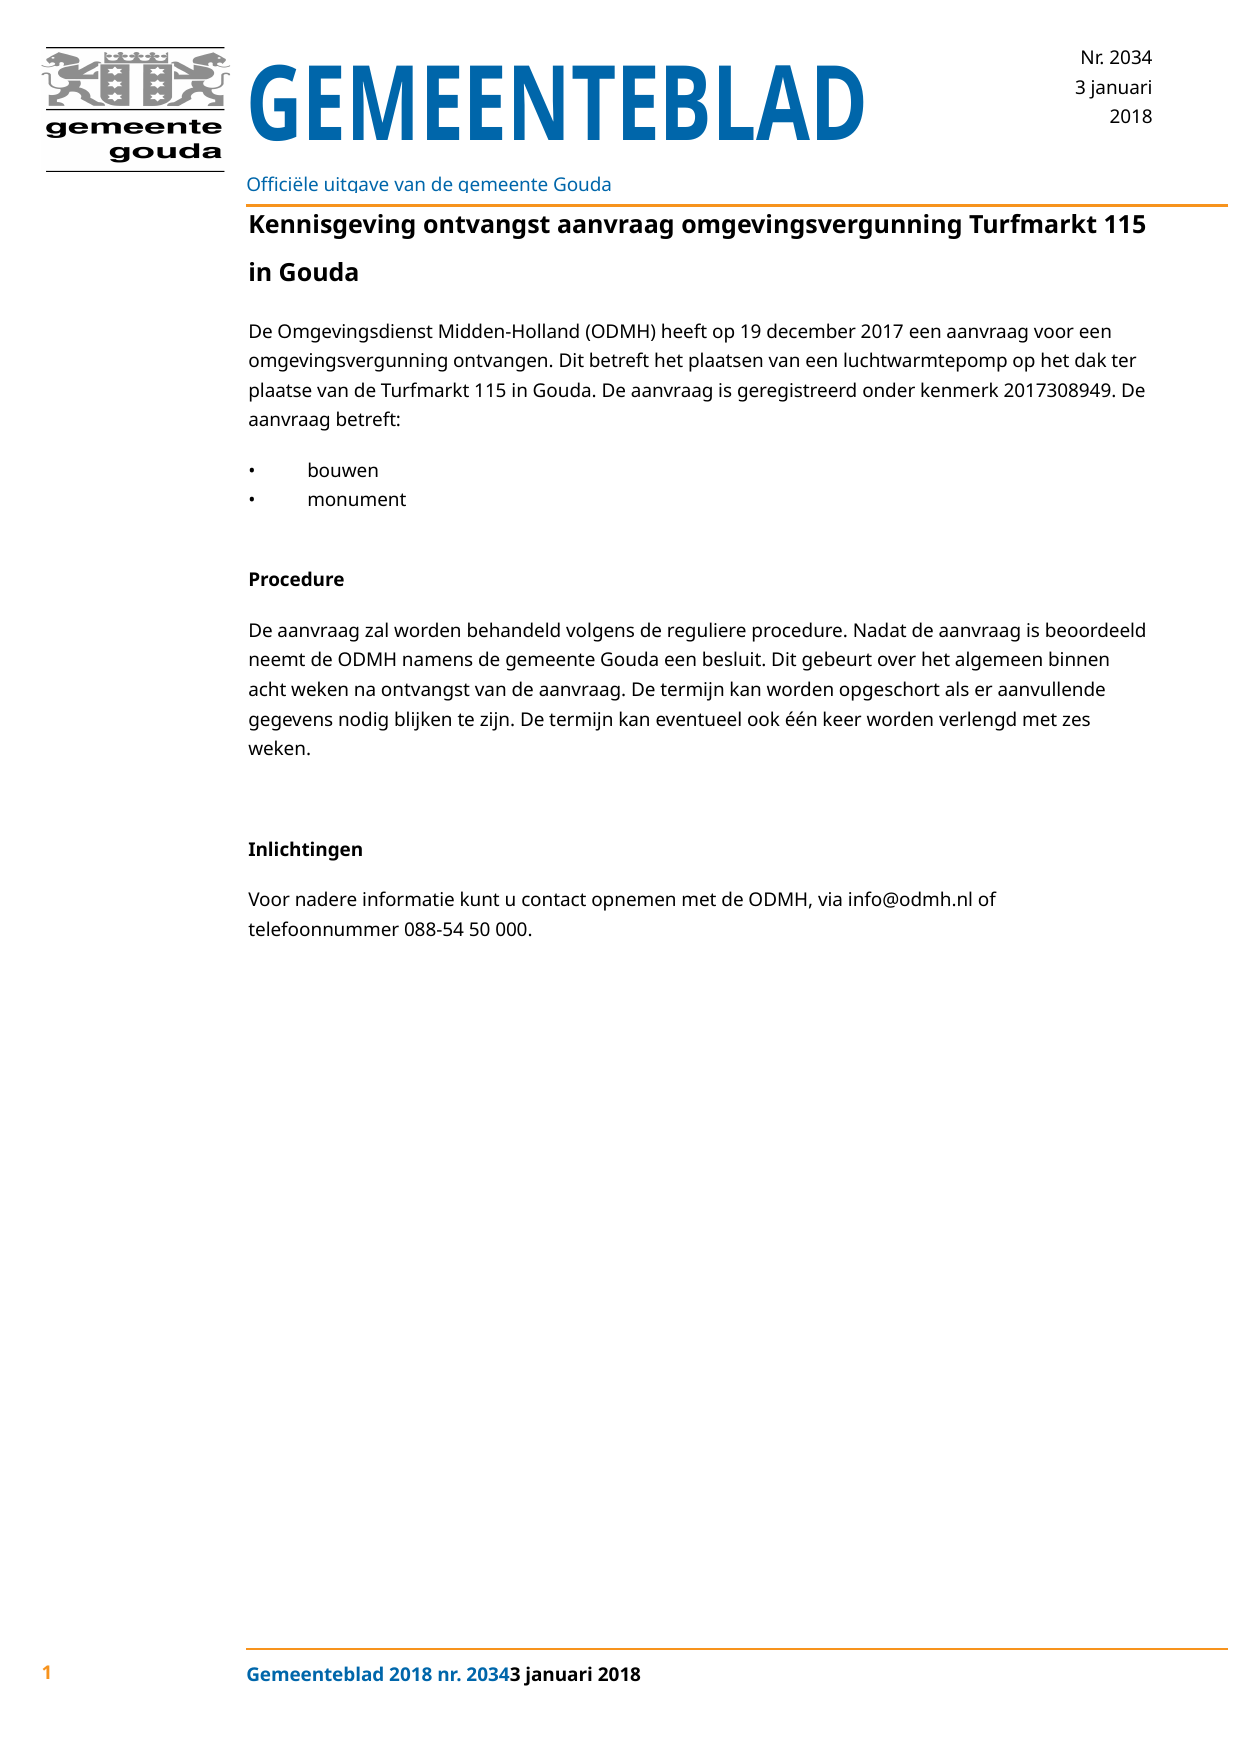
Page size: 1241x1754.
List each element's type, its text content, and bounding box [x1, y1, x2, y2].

list monument [248, 487, 1152, 512]
text Inlichtingen [248, 836, 1152, 862]
text De aanvraag zal worden behandeld volgens de reguliere procedure. Nadat de aanvraag is beoordeeld neemt de ODMH namens de gemeente Gouda een besluit. Dit gebeurt over het algemeen binnen acht weken na ontvangst van de aanvraag. De termijn kan worden opgeschort als er aanvullende gegevens nodig blijken te zijn. De termijn kan eventueel ook één keer worden verlengd met zes weken. [248, 617, 1152, 761]
text Procedure [248, 567, 1152, 592]
text Kennisgeving ontvangst aanvraag omgevingsvergunning Turfmarkt 115 in Gouda [248, 207, 1152, 288]
picture [41, 47, 231, 172]
text De Omgevingsdienst Midden-Holland (ODMH) heeft op 19 december 2017 een aanvraag voor een omgevingsvergunning ontvangen. Dit betreft het plaatsen van een luchtwarmtepomp op het dak ter plaatse van de Turfmarkt 115 in Gouda. De aanvraag is geregistreerd onder kenmerk 2017308949. De aanvraag betreft: [248, 318, 1152, 432]
text Voor nadere informatie kunt u contact opnemen met de ODMH, via info@odmh.nl of telefoonnummer 088-54 50 000. [248, 887, 1152, 942]
list bouwen [248, 457, 1152, 483]
